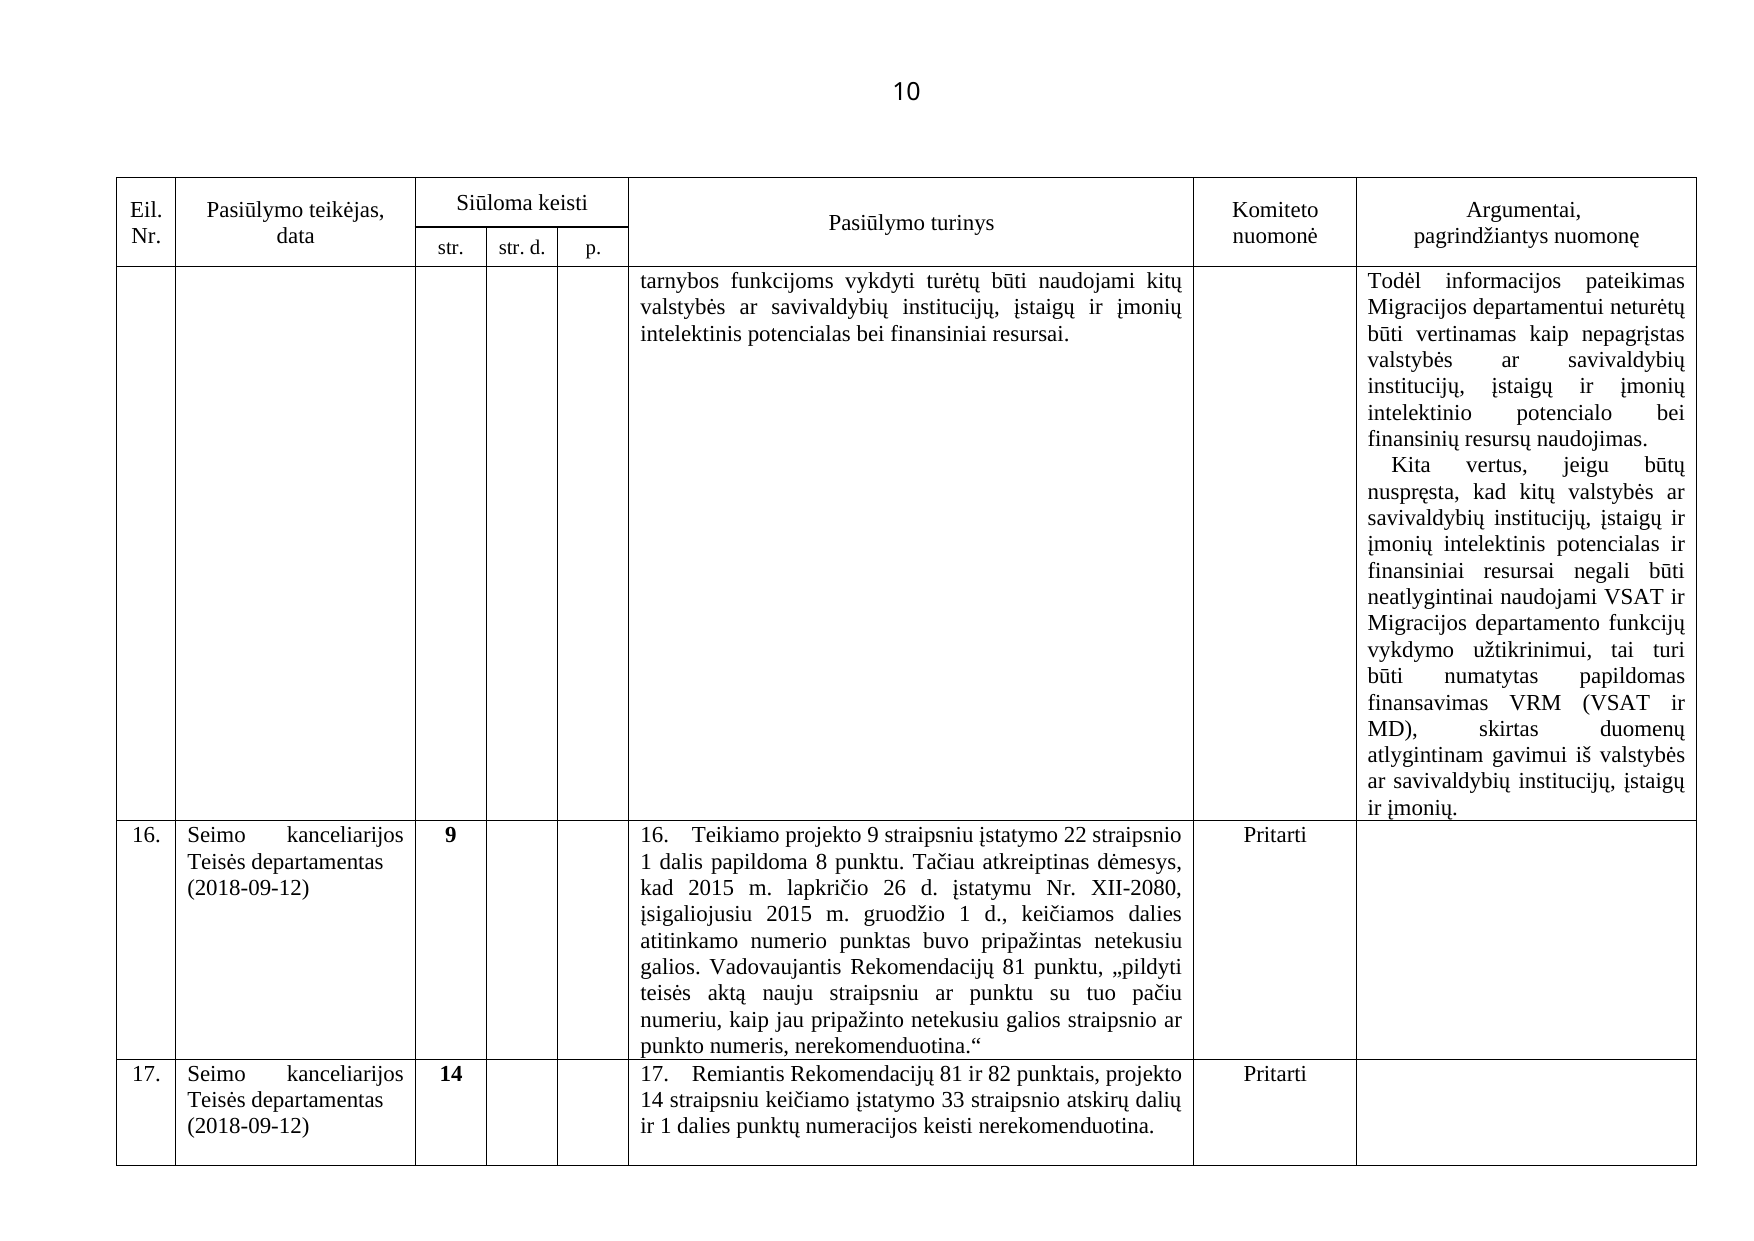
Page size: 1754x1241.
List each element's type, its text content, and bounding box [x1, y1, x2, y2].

table_cell Seimo kanceliarijos Teisės departamentas (2018-09-12) [176, 1060, 415, 1165]
table_cell [1357, 821, 1696, 1058]
table_cell tarnybos funkcijoms vykdyti turėtų būti naudojami kitų valstybės ar savivaldybių institucijų, įstaigų ir įmonių intelektinis potencialas bei finansiniai resursai. [629, 267, 1193, 820]
table_cell Todėl informacijos pateikimas Migracijos departamentui neturėtų būti vertinamas kaip nepagrįstas valstybės ar savivaldybių institucijų, įstaigų ir įmonių intelektinio potencialo bei finansinių resursų naudojimas. Kita vertus, jeigu būtų nuspręsta, kad kitų valstybės ar savivaldybių institucijų, įstaigų ir įmonių intelektinis potencialas ir finansiniai resursai negali būti neatlygintinai naudojami VSAT ir Migracijos departamento funkcijų vykdymo užtikrinimui, tai turi būti numatytas papildomas finansavimas VRM (VSAT ir MD), skirtas duomenų atlygintinam gavimui iš valstybės ar savivaldybių institucijų, įstaigų ir įmonių. [1357, 267, 1696, 820]
table_header Eil. Nr. [117, 178, 175, 266]
table_header Siūloma keisti [416, 178, 628, 226]
table_cell [1357, 1060, 1696, 1165]
table_cell 16. Teikiamo projekto 9 straipsniu įstatymo 22 straipsnio 1 dalis papildoma 8 punktu. Tačiau atkreiptinas dėmesys, kad 2015 m. lapkričio 26 d. įstatymu Nr. XII-2080, įsigaliojusiu 2015 m. gruodžio 1 d., keičiamos dalies atitinkamo numerio punktas buvo pripažintas netekusiu galios. Vadovaujantis Rekomendacijų 81 punktu, „pildyti teisės aktą nauju straipsniu ar punktu su tuo pačiu numeriu, kaip jau pripažinto netekusiu galios straipsnio ar punkto numeris, nerekomenduotina.“ [629, 821, 1193, 1058]
table_cell [558, 1060, 628, 1165]
table_cell [558, 267, 628, 820]
table_cell [487, 821, 557, 1058]
table_cell [487, 267, 557, 820]
table_cell [558, 821, 628, 1058]
table_cell p. [558, 228, 628, 266]
table_cell [1194, 267, 1356, 820]
table_cell [487, 1060, 557, 1165]
table_cell 17. Remiantis Rekomendacijų 81 ir 82 punktais, projekto 14 straipsniu keičiamo įstatymo 33 straipsnio atskirų dalių ir 1 dalies punktų numeracijos keisti nerekomenduotina. [629, 1060, 1193, 1165]
table_header Komiteto nuomonė [1194, 178, 1356, 266]
table_header Pasiūlymo turinys [629, 178, 1193, 266]
table_cell Pritarti [1194, 1060, 1356, 1165]
table_cell [416, 267, 486, 820]
table_header Pasiūlymo teikėjas, data [176, 178, 415, 266]
table_cell str. d. [487, 228, 557, 266]
table_cell Seimo kanceliarijos Teisės departamentas (2018-09-12) [176, 821, 415, 1058]
table_cell str. [416, 228, 486, 266]
table_cell [176, 267, 415, 820]
table_cell 9 [416, 821, 486, 1058]
table_header Argumentai, pagrindžiantys nuomonę [1357, 178, 1696, 266]
table_cell [117, 267, 175, 820]
table_cell 14 [416, 1060, 486, 1165]
table_cell Pritarti [1194, 821, 1356, 1058]
table_cell 16. [117, 821, 175, 1058]
table_cell 17. [117, 1060, 175, 1165]
